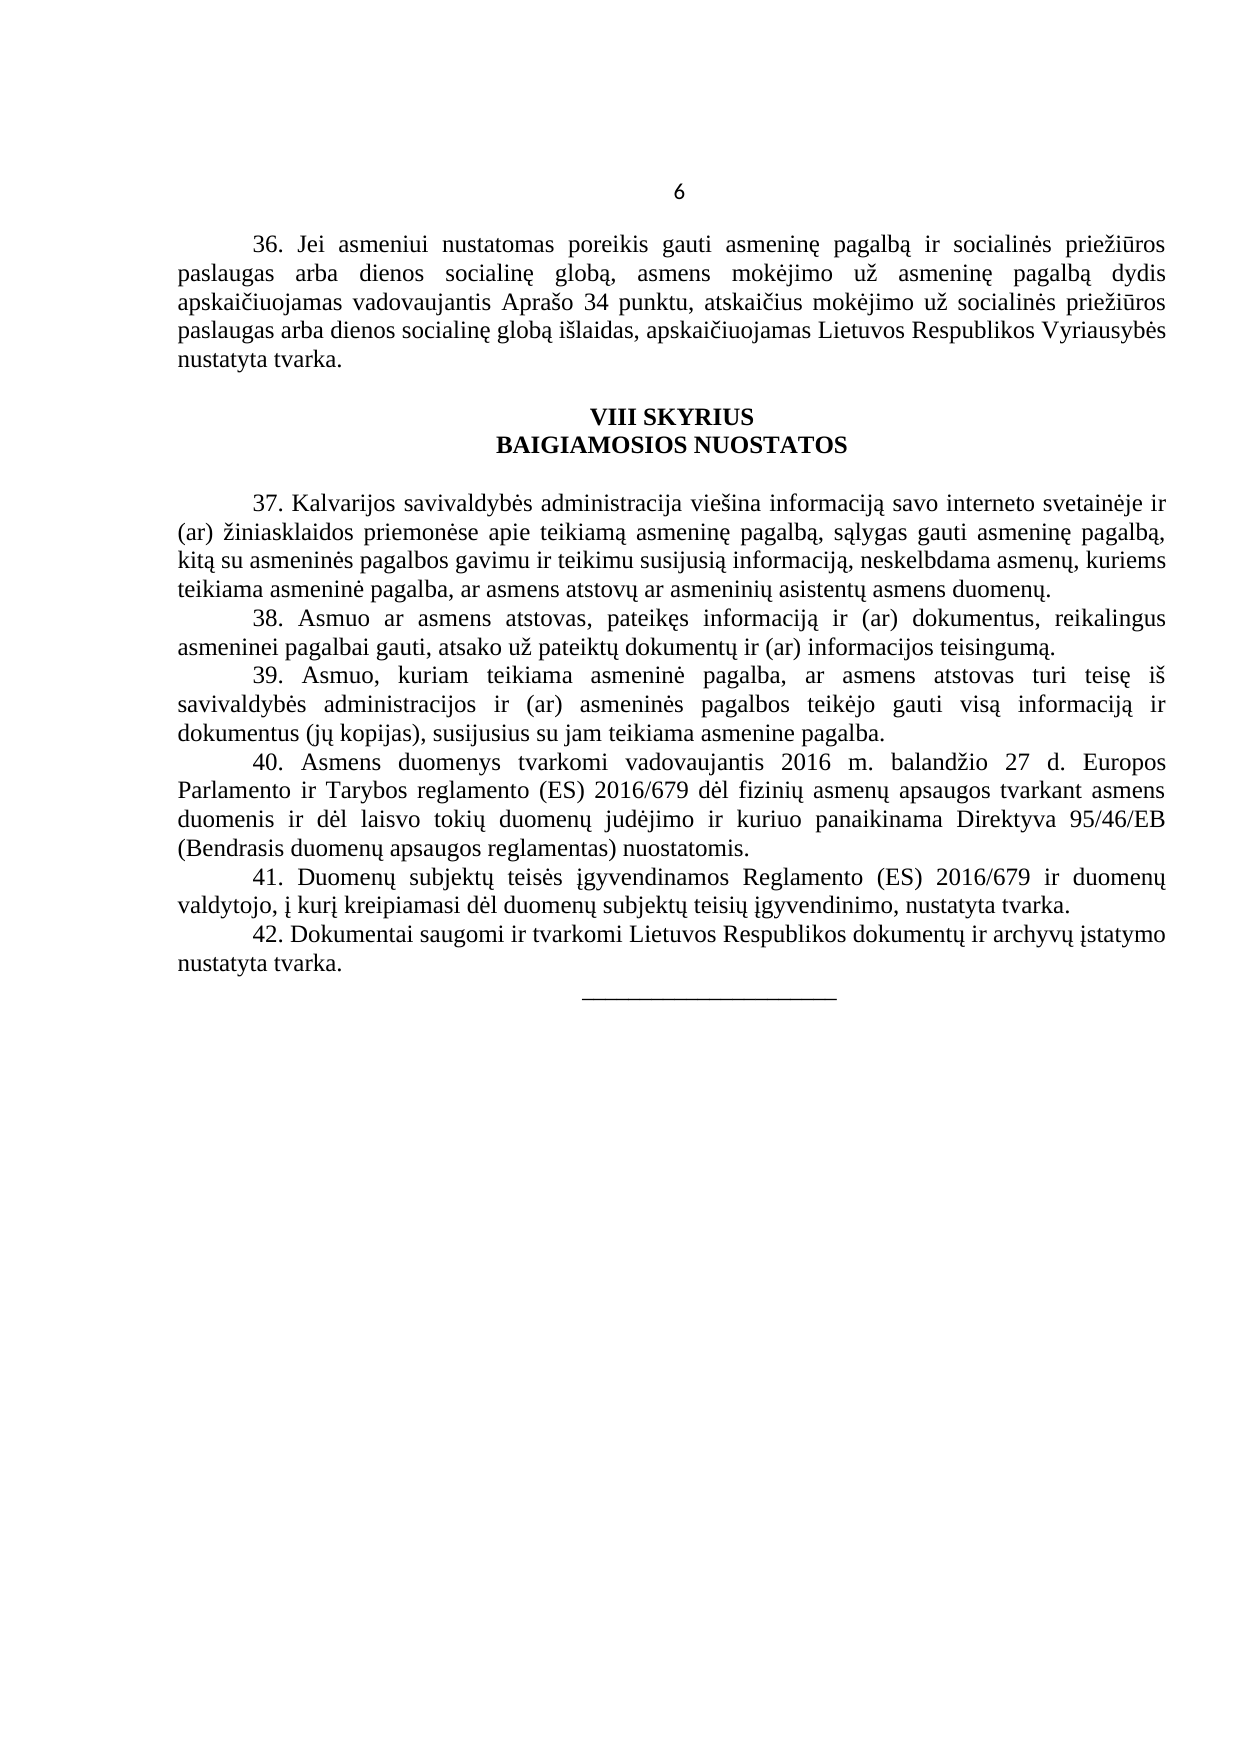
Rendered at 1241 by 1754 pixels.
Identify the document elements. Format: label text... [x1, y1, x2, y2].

text 40. Asmens duomenys tvarkomi vadovaujantis 2016 m. balandžio 27 d. Europos Parlamento ir Tarybos reglamento (ES) 2016/679 dėl fizinių asmenų apsaugos tvarkant asmens duomenis ir dėl laisvo tokių duomenų judėjimo ir kuriuo panaikinama Direktyva 95/46/EB (Bendrasis duomenų apsaugos reglamentas) nuostatomis. [177, 747, 1167, 862]
text 39. Asmuo, kuriam teikiama asmeninė pagalba, ar asmens atstovas turi teisę iš savivaldybės administracijos ir (ar) asmeninės pagalbos teikėjo gauti visą informaciją ir dokumentus (jų kopijas), susijusius su jam teikiama asmenine pagalba. [177, 661, 1167, 747]
text BAIGIAMOSIOS NUOSTATOS [177, 431, 1167, 459]
text VIII SKYRIUS [177, 402, 1167, 431]
text 36. Jei asmeniui nustatomas poreikis gauti asmeninę pagalbą ir socialinės priežiūros paslaugas arba dienos socialinę globą, asmens mokėjimo už asmeninę pagalbą dydis apskaičiuojamas vadovaujantis Aprašo 34 punktu, atskaičius mokėjimo už socialinės priežiūros paslaugas arba dienos socialinę globą išlaidas, apskaičiuojamas Lietuvos Respublikos Vyriausybės nustatyta tvarka. [177, 229, 1167, 373]
text 42. Dokumentai saugomi ir tvarkomi Lietuvos Respublikos dokumentų ir archyvų įstatymo nustatyta tvarka. [177, 919, 1167, 977]
text 41. Duomenų subjektų teisės įgyvendinamos Reglamento (ES) 2016/679 ir duomenų valdytojo, į kurį kreipiamasi dėl duomenų subjektų teisių įgyvendinimo, nustatyta tvarka. [177, 862, 1167, 919]
text 37. Kalvarijos savivaldybės administracija viešina informaciją savo interneto svetainėje ir (ar) žiniasklaidos priemonėse apie teikiamą asmeninę pagalbą, sąlygas gauti asmeninę pagalbą, kitą su asmeninės pagalbos gavimu ir teikimu susijusią informaciją, neskelbdama asmenų, kuriems teikiama asmeninė pagalba, ar asmens atstovų ar asmeninių asistentų asmens duomenų. [177, 488, 1167, 603]
text ______________________ [177, 977, 1167, 1001]
text 38. Asmuo ar asmens atstovas, pateikęs informaciją ir (ar) dokumentus, reikalingus asmeninei pagalbai gauti, atsako už pateiktų dokumentų ir (ar) informacijos teisingumą. [177, 603, 1167, 661]
